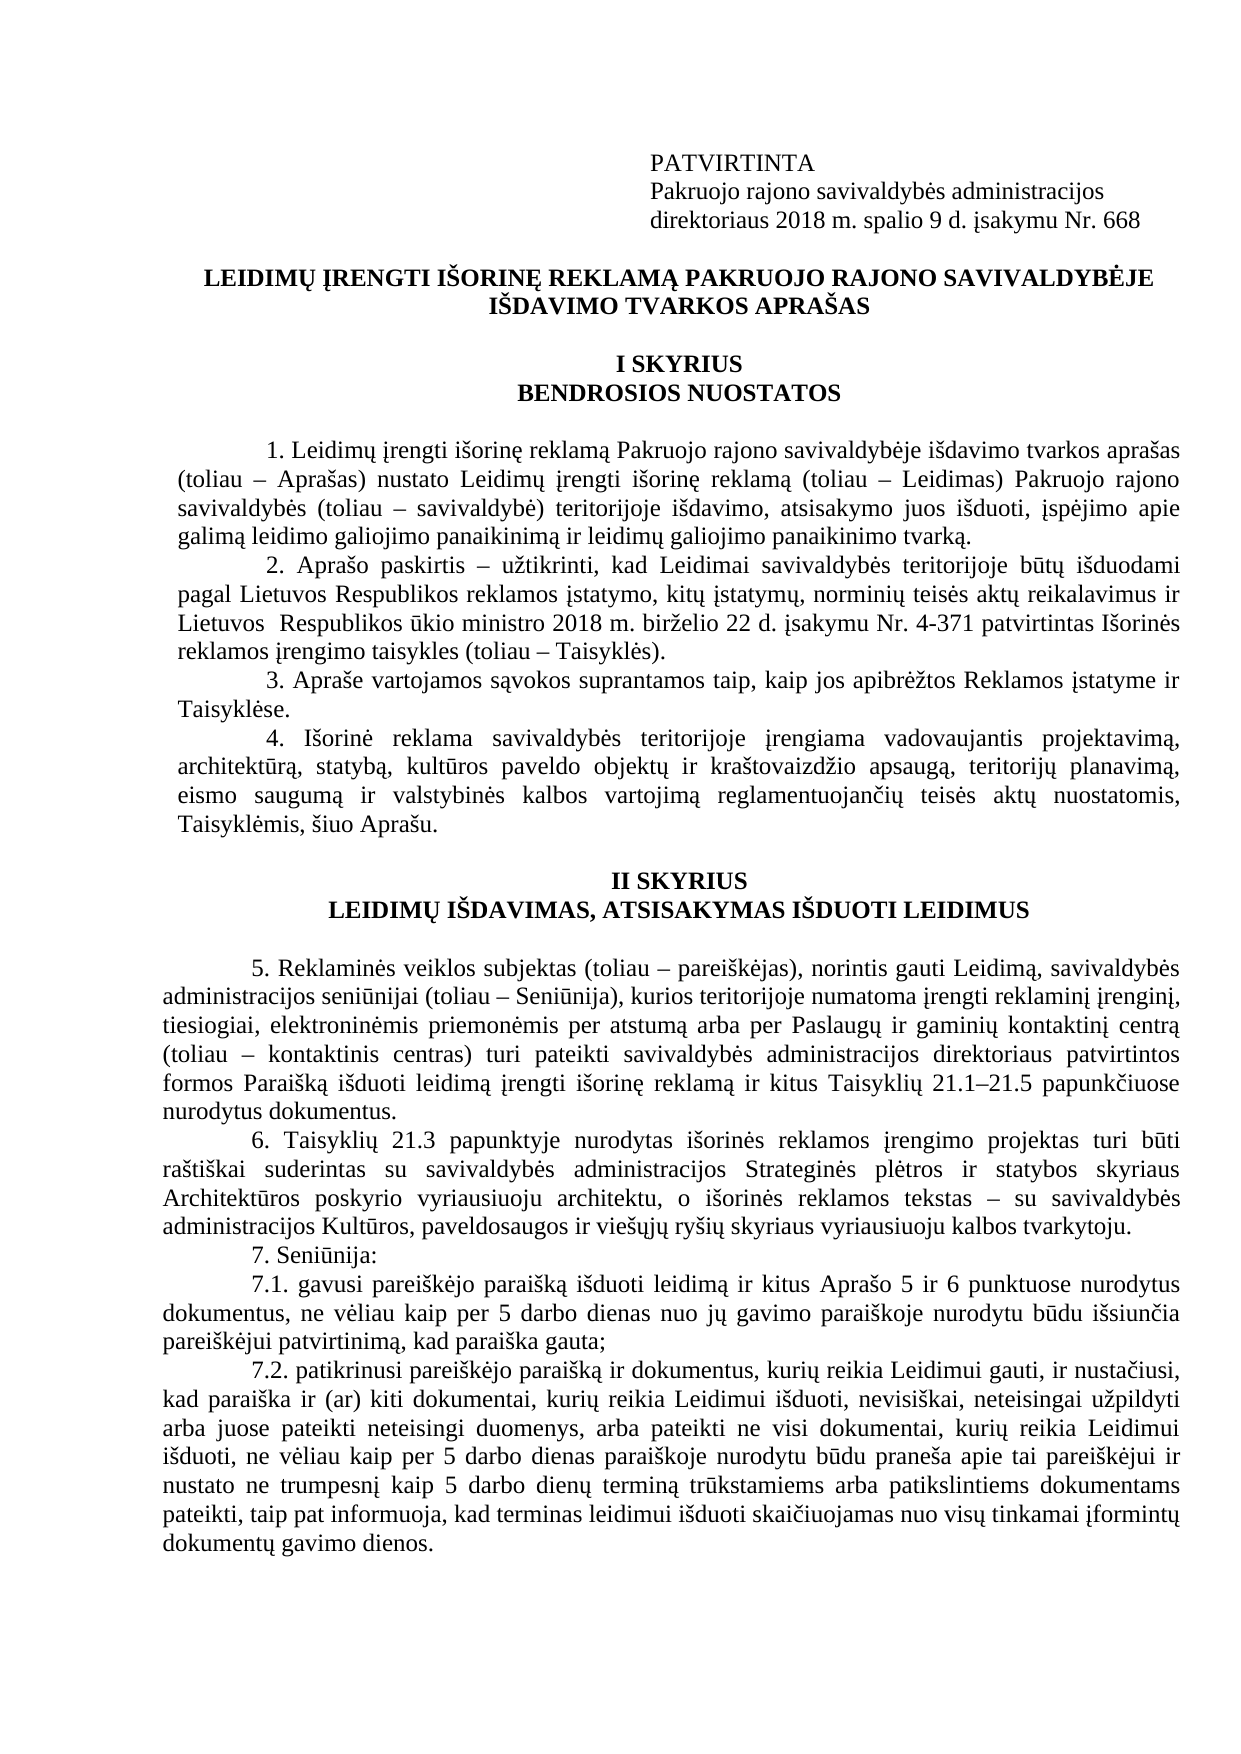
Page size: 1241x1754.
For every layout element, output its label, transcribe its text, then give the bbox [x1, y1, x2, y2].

text I SKYRIUS [177, 349, 1181, 378]
text Pakruojo rajono savivaldybės administracijos [650, 176, 1181, 205]
text PATVIRTINTA [650, 148, 1181, 176]
text 7. Seniūnija: [162, 1240, 1181, 1269]
text 2. Aprašo paskirtis – užtikrinti, kad Leidimai savivaldybės teritorijoje būtų išduodami pagal Lietuvos Respublikos reklamos įstatymo, kitų įstatymų, norminių teisės aktų reikalavimus ir Lietuvos Respublikos ūkio ministro 2018 m. birželio 22 d. įsakymu Nr. 4-371 patvirtintas Išorinės reklamos įrengimo taisykles (toliau – Taisyklės). [177, 550, 1181, 665]
text 3. Apraše vartojamos sąvokos suprantamos taip, kaip jos apibrėžtos Reklamos įstatyme ir Taisyklėse. [177, 665, 1181, 723]
text 7.2. patikrinusi pareiškėjo paraišką ir dokumentus, kurių reikia Leidimui gauti, ir nustačiusi, kad paraiška ir (ar) kiti dokumentai, kurių reikia Leidimui išduoti, nevisiškai, neteisingai užpildyti arba juose pateikti neteisingi duomenys, arba pateikti ne visi dokumentai, kurių reikia Leidimui išduoti, ne vėliau kaip per 5 darbo dienas paraiškoje nurodytu būdu praneša apie tai pareiškėjui ir nustato ne trumpesnį kaip 5 darbo dienų terminą trūkstamiems arba patikslintiems dokumentams pateikti, taip pat informuoja, kad terminas leidimui išduoti skaičiuojamas nuo visų tinkamai įformintų dokumentų gavimo dienos. [162, 1355, 1181, 1556]
text II SKYRIUS [177, 866, 1181, 895]
text 6. Taisyklių 21.3 papunktyje nurodytas išorinės reklamos įrengimo projektas turi būti raštiškai suderintas su savivaldybės administracijos Strateginės plėtros ir statybos skyriaus Architektūros poskyrio vyriausiuoju architektu, o išorinės reklamos tekstas – su savivaldybės administracijos Kultūros, paveldosaugos ir viešųjų ryšių skyriaus vyriausiuoju kalbos tvarkytoju. [162, 1125, 1181, 1240]
text 4. Išorinė reklama savivaldybės teritorijoje įrengiama vadovaujantis projektavimą, architektūrą, statybą, kultūros paveldo objektų ir kraštovaizdžio apsaugą, teritorijų planavimą, eismo saugumą ir valstybinės kalbos vartojimą reglamentuojančių teisės aktų nuostatomis, Taisyklėmis, šiuo Aprašu. [177, 723, 1181, 838]
text 7.1. gavusi pareiškėjo paraišką išduoti leidimą ir kitus Aprašo 5 ir 6 punktuose nurodytus dokumentus, ne vėliau kaip per 5 darbo dienas nuo jų gavimo paraiškoje nurodytu būdu išsiunčia pareiškėjui patvirtinimą, kad paraiška gauta; [162, 1269, 1181, 1355]
text 1. Leidimų įrengti išorinę reklamą Pakruojo rajono savivaldybėje išdavimo tvarkos aprašas (toliau – Aprašas) nustato Leidimų įrengti išorinę reklamą (toliau – Leidimas) Pakruojo rajono savivaldybės (toliau – savivaldybė) teritorijoje išdavimo, atsisakymo juos išduoti, įspėjimo apie galimą leidimo galiojimo panaikinimą ir leidimų galiojimo panaikinimo tvarką. [177, 435, 1181, 550]
text BENDROSIOS NUOSTATOS [177, 378, 1181, 406]
text 5. Reklaminės veiklos subjektas (toliau – pareiškėjas), norintis gauti Leidimą, savivaldybės administracijos seniūnijai (toliau – Seniūnija), kurios teritorijoje numatoma įrengti reklaminį įrenginį, tiesiogiai, elektroninėmis priemonėmis per atstumą arba per Paslaugų ir gaminių kontaktinį centrą (toliau – kontaktinis centras) turi pateikti savivaldybės administracijos direktoriaus patvirtintos formos Paraišką išduoti leidimą įrengti išorinę reklamą ir kitus Taisyklių 21.1–21.5 papunkčiuose nurodytus dokumentus. [162, 953, 1181, 1125]
text LEIDIMŲ IŠDAVIMAS, ATSISAKYMAS IŠDUOTI LEIDIMUS [177, 895, 1181, 924]
text LEIDIMŲ ĮRENGTI IŠORINĘ REKLAMĄ PAKRUOJO RAJONO SAVIVALDYBĖJE IŠDAVIMO TVARKOS APRAŠAS [177, 263, 1181, 320]
text direktoriaus 2018 m. spalio 9 d. įsakymu Nr. 668 [650, 205, 1181, 234]
